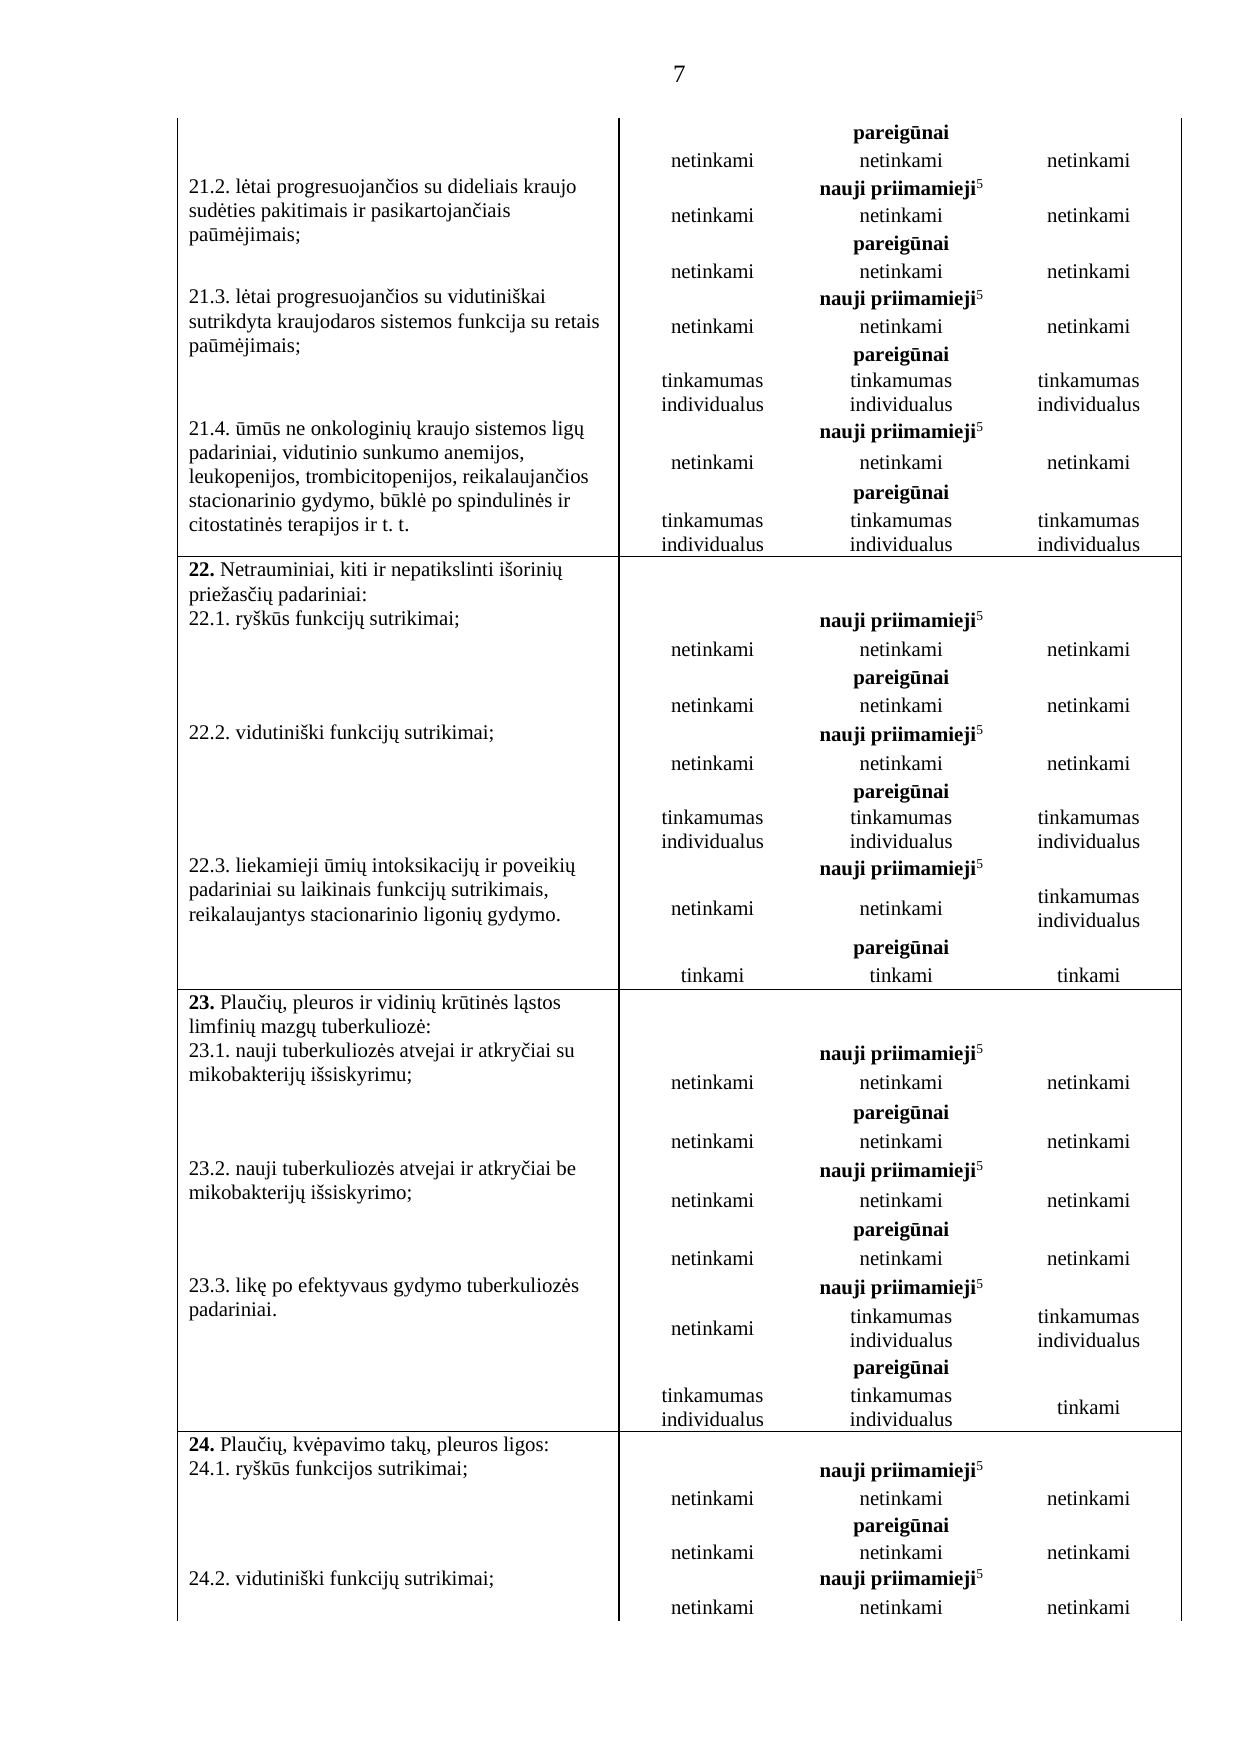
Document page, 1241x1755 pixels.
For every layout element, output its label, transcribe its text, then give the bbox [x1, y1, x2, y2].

table_cell tinkami [996, 960, 1181, 989]
table_cell tinkamumas individualus [806, 368, 996, 416]
table_cell [620, 1097, 806, 1126]
table_cell netinkami [620, 201, 806, 229]
table_cell 22.3. liekamieji ūmių intoksikacijų ir poveikių padariniai su laikinais funkcijų sutrikimais, reikalaujantys stacionarinio ligonių gydymo. [178, 853, 618, 989]
table_cell 22. Netrauminiai, kiti ir nepatikslinti išorinių priežasčių padariniai: [178, 557, 618, 606]
table_cell pareigūnai [806, 663, 996, 691]
table_cell netinkami [620, 748, 806, 777]
table_cell tinkamumas individualus [996, 805, 1181, 853]
table_cell netinkami [996, 446, 1181, 476]
table_cell netinkami [806, 1593, 996, 1621]
table_cell netinkami [620, 1126, 806, 1156]
table_cell nauji priimamieji5 [806, 285, 996, 312]
table_cell netinkami [806, 1126, 996, 1156]
table_cell netinkami [620, 1302, 806, 1352]
table_cell [620, 416, 806, 446]
table_cell netinkami [996, 1539, 1181, 1566]
table_cell nauji priimamieji5 [806, 1156, 996, 1185]
table_cell [996, 853, 1181, 882]
table_cell netinkami [996, 1068, 1181, 1097]
table_cell tinkamumas individualus [806, 506, 996, 556]
table_cell [620, 1566, 806, 1593]
table_cell netinkami [806, 446, 996, 476]
table_cell tinkami [806, 960, 996, 989]
table_cell netinkami [620, 1539, 806, 1566]
table_cell tinkamumas individualus [620, 506, 806, 556]
table_cell tinkamumas individualus [620, 368, 806, 416]
table_cell nauji priimamieji5 [806, 1273, 996, 1302]
table_cell tinkamumas individualus [620, 1381, 806, 1431]
table_cell [620, 1456, 806, 1484]
table_cell 23.2. nauji tuberkuliozės atvejai ir atkryčiai be mikobakterijų išsiskyrimo; [178, 1156, 618, 1273]
table_cell netinkami [996, 691, 1181, 719]
table_cell [996, 932, 1181, 960]
table_cell pareigūnai [806, 476, 996, 506]
table_cell 23.1. nauji tuberkuliozės atvejai ir atkryčiai su mikobakterijų išsiskyrimu; [178, 1038, 618, 1156]
table_cell 23. Plaučių, pleuros ir vidinių krūtinės ląstos limfinių mazgų tuberkuliozė: [178, 990, 618, 1038]
table_cell [996, 1214, 1181, 1243]
table_cell [996, 340, 1181, 368]
table_cell [996, 285, 1181, 312]
table_cell netinkami [996, 1484, 1181, 1511]
table_cell netinkami [806, 1068, 996, 1097]
table_cell netinkami [806, 146, 996, 173]
table_cell tinkamumas individualus [996, 368, 1181, 416]
table_cell [996, 118, 1181, 146]
table_cell [996, 1566, 1181, 1593]
table_cell netinkami [996, 748, 1181, 777]
table_cell netinkami [806, 201, 996, 229]
table_cell [620, 990, 1181, 1038]
table_cell [620, 174, 806, 201]
table_cell netinkami [620, 1244, 806, 1273]
table_cell [996, 1511, 1181, 1538]
table_cell tinkamumas individualus [806, 1302, 996, 1352]
table_cell tinkamumas individualus [996, 882, 1181, 932]
table_cell netinkami [806, 1185, 996, 1214]
table_cell [996, 174, 1181, 201]
table_cell pareigūnai [806, 1097, 996, 1126]
table_cell netinkami [996, 257, 1181, 284]
table_cell [620, 285, 806, 312]
table_cell [620, 340, 806, 368]
table_cell tinkamumas individualus [996, 1302, 1181, 1352]
table_cell netinkami [806, 312, 996, 340]
table_cell [996, 1156, 1181, 1185]
table_cell netinkami [620, 257, 806, 284]
table_cell 24. Plaučių, kvėpavimo takų, pleuros ligos: [178, 1432, 618, 1456]
table_cell netinkami [620, 882, 806, 932]
table_cell netinkami [996, 1244, 1181, 1273]
table_cell [996, 777, 1181, 805]
table_cell tinkamumas individualus [806, 805, 996, 853]
table_cell pareigūnai [806, 932, 996, 960]
table_cell netinkami [996, 201, 1181, 229]
table_cell nauji priimamieji5 [806, 1456, 996, 1484]
table_cell [620, 932, 806, 960]
table_cell [620, 1273, 806, 1302]
table_cell tinkamumas individualus [620, 805, 806, 853]
table_cell netinkami [806, 1244, 996, 1273]
table_cell [996, 1352, 1181, 1381]
table_cell [620, 1511, 806, 1538]
table_cell [996, 1097, 1181, 1126]
table_cell netinkami [996, 1126, 1181, 1156]
table_cell netinkami [806, 634, 996, 663]
table_cell pareigūnai [806, 1511, 996, 1538]
table_cell [996, 476, 1181, 506]
table_cell [996, 229, 1181, 257]
table_cell netinkami [806, 748, 996, 777]
table_cell [996, 1456, 1181, 1484]
table_cell [178, 118, 618, 173]
table_cell nauji priimamieji5 [806, 1038, 996, 1068]
table_cell pareigūnai [806, 229, 996, 257]
table_cell tinkamumas individualus [806, 1381, 996, 1431]
table_cell 21.3. lėtai progresuojančios su vidutiniškai sutrikdyta kraujodaros sistemos funkcija su retais paūmėjimais; [178, 285, 618, 416]
table_cell [620, 1214, 806, 1243]
table_cell netinkami [996, 1593, 1181, 1621]
table_cell [620, 1038, 806, 1068]
table_cell [620, 606, 806, 634]
table_cell nauji priimamieji5 [806, 1566, 996, 1593]
table_cell [620, 777, 806, 805]
table_cell 21.4. ūmūs ne onkologinių kraujo sistemos ligų padariniai, vidutinio sunkumo anemijos, leukopenijos, trombicitopenijos, reikalaujančios stacionarinio gydymo, būklė po spindulinės ir citostatinės terapijos ir t. t. [178, 416, 618, 556]
table_cell netinkami [620, 1593, 806, 1621]
table_cell 22.2. vidutiniški funkcijų sutrikimai; [178, 720, 618, 853]
table_cell [996, 720, 1181, 748]
table_cell netinkami [996, 634, 1181, 663]
table_cell [996, 1273, 1181, 1302]
table_cell pareigūnai [806, 777, 996, 805]
table_cell tinkami [996, 1381, 1181, 1431]
table_cell nauji priimamieji5 [806, 174, 996, 201]
table_cell netinkami [806, 257, 996, 284]
table_cell [996, 416, 1181, 446]
table_cell netinkami [620, 634, 806, 663]
table_cell [620, 663, 806, 691]
table_cell [620, 118, 806, 146]
table_cell tinkami [620, 960, 806, 989]
table_cell 24.1. ryškūs funkcijos sutrikimai; [178, 1456, 618, 1566]
table_cell 24.2. vidutiniški funkcijų sutrikimai; [178, 1566, 618, 1621]
table_cell netinkami [620, 312, 806, 340]
table_cell pareigūnai [806, 118, 996, 146]
table_cell 21.2. lėtai progresuojančios su dideliais kraujo sudėties pakitimais ir pasikartojančiais paūmėjimais; [178, 174, 618, 284]
table_cell pareigūnai [806, 1352, 996, 1381]
table_cell nauji priimamieji5 [806, 416, 996, 446]
table_cell netinkami [996, 146, 1181, 173]
table_cell [620, 557, 1181, 606]
table_cell [620, 1352, 806, 1381]
table_cell netinkami [620, 1484, 806, 1511]
table_cell nauji priimamieji5 [806, 853, 996, 882]
table_cell [996, 663, 1181, 691]
table_cell netinkami [620, 146, 806, 173]
table_cell 22.1. ryškūs funkcijų sutrikimai; [178, 606, 618, 719]
table_cell netinkami [996, 1185, 1181, 1214]
table_cell 23.3. likę po efektyvaus gydymo tuberkuliozės padariniai. [178, 1273, 618, 1431]
table_cell netinkami [806, 882, 996, 932]
table_cell [996, 606, 1181, 634]
table_cell netinkami [806, 1484, 996, 1511]
table_cell netinkami [620, 1068, 806, 1097]
table_cell [620, 229, 806, 257]
table_cell netinkami [806, 691, 996, 719]
table_cell netinkami [620, 446, 806, 476]
table_cell [620, 1432, 1181, 1456]
table_cell tinkamumas individualus [996, 506, 1181, 556]
table_cell [620, 476, 806, 506]
table_cell nauji priimamieji5 [806, 720, 996, 748]
table_cell netinkami [996, 312, 1181, 340]
table_cell netinkami [620, 1185, 806, 1214]
table_cell [620, 1156, 806, 1185]
table_cell [620, 853, 806, 882]
table_cell nauji priimamieji5 [806, 606, 996, 634]
table_cell pareigūnai [806, 1214, 996, 1243]
table_cell pareigūnai [806, 340, 996, 368]
table_cell netinkami [806, 1539, 996, 1566]
table_cell netinkami [620, 691, 806, 719]
table_cell [620, 720, 806, 748]
table_cell [996, 1038, 1181, 1068]
